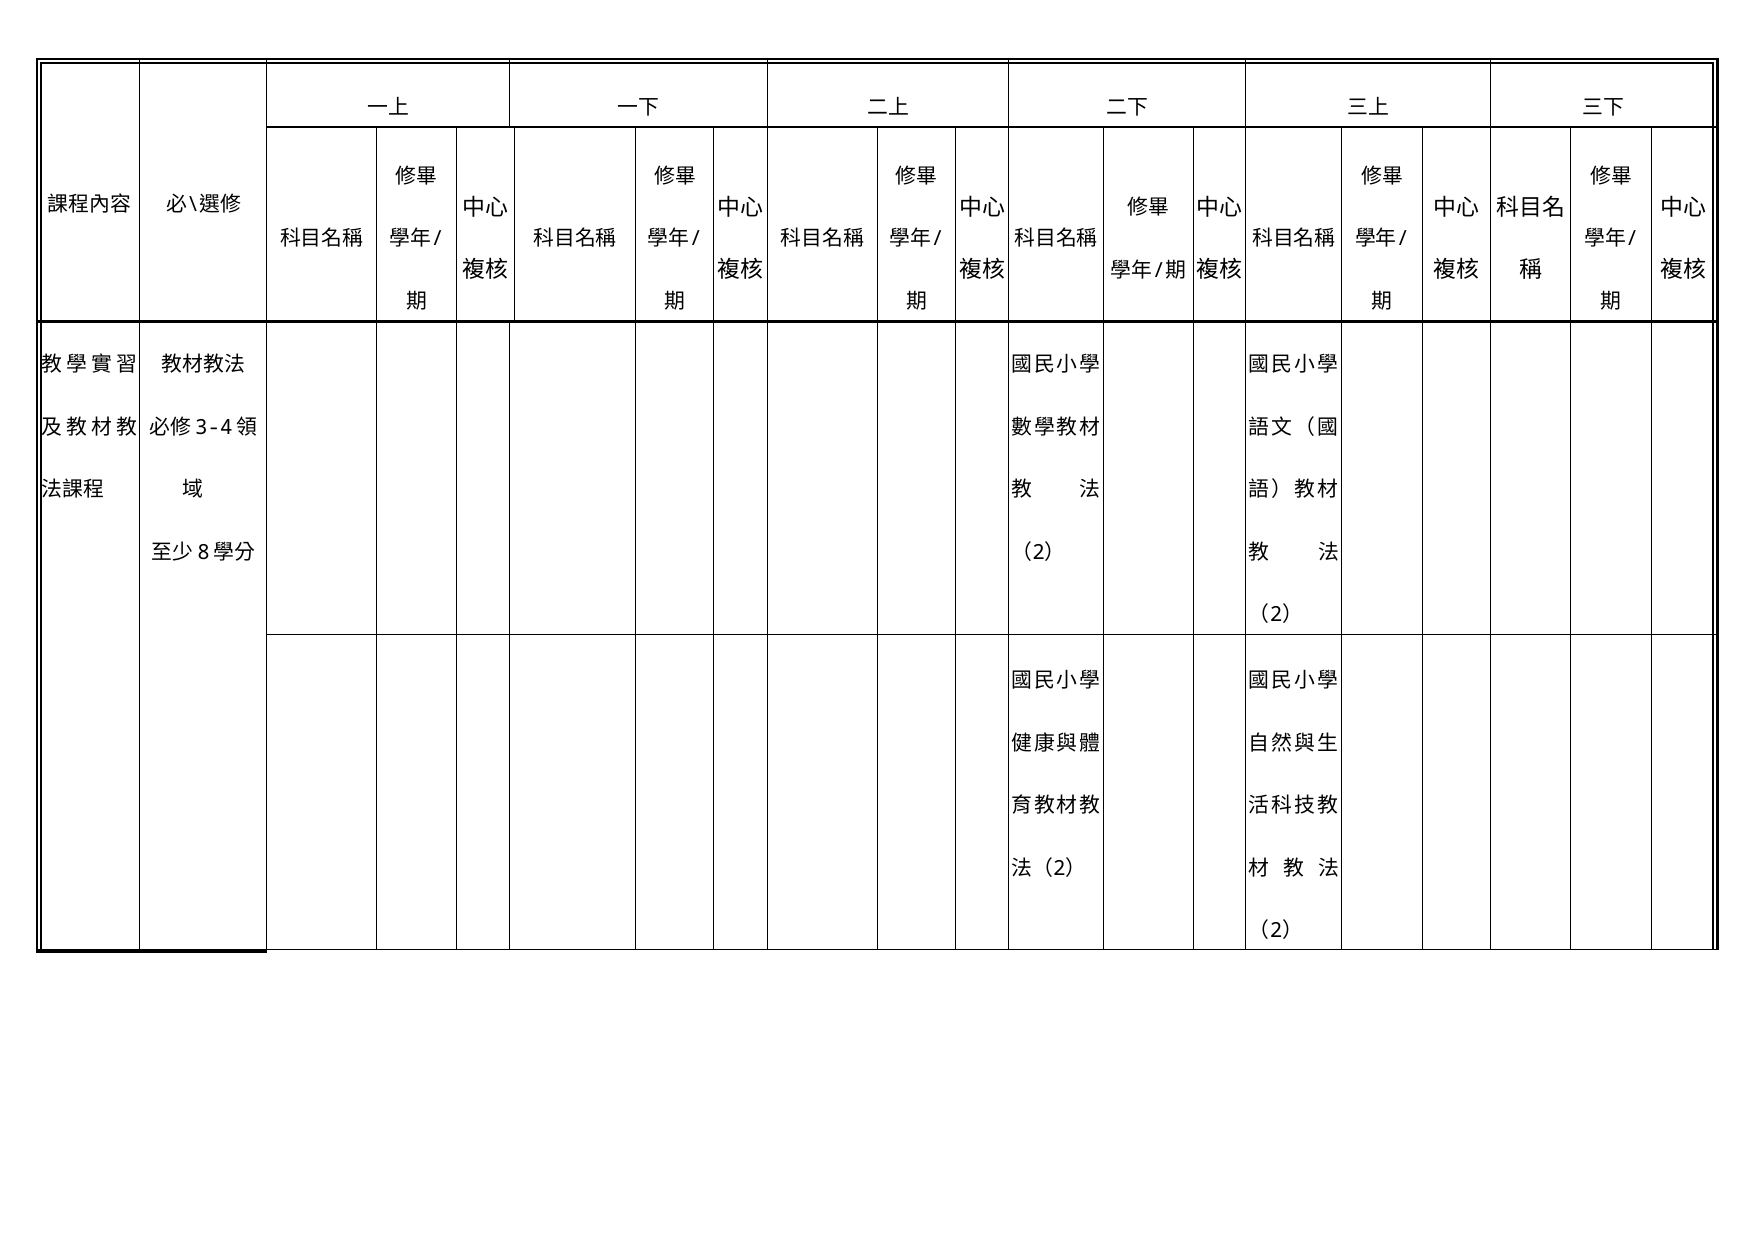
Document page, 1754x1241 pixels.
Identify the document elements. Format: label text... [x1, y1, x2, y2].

table_cell [457, 323, 509, 634]
table_cell 國民小學健康與體育教材教法（2） [1009, 635, 1103, 949]
table_cell [636, 323, 713, 634]
table_cell 科目名稱 [1009, 128, 1103, 320]
table_cell [1423, 635, 1490, 949]
table_cell [956, 635, 1008, 949]
table_header 三上 [1246, 64, 1490, 126]
table_cell [1652, 635, 1712, 949]
table_cell [267, 635, 376, 949]
table_cell [714, 635, 767, 949]
table_header 課程內容 [42, 64, 139, 320]
table_cell [1491, 323, 1570, 634]
table_cell [636, 635, 713, 949]
table_cell [878, 323, 955, 634]
table_header 一下 [510, 64, 767, 126]
table_cell 科目名稱 [1246, 128, 1341, 320]
table_cell 修畢 學年/期 [1342, 128, 1422, 320]
table_cell 中心複核 [956, 128, 1008, 320]
table_cell 國民小學語文（國語）教材教法（2） [1246, 323, 1341, 634]
table_cell 中心複核 [457, 128, 514, 320]
table_cell [714, 323, 767, 634]
table_cell 教材教法 必修3-4領域 至少8學分 [140, 323, 266, 949]
table_cell 國民小學數學教材教法（2） [1009, 323, 1103, 634]
table_cell [1571, 635, 1651, 949]
table_cell [377, 323, 456, 634]
table_cell [1423, 323, 1490, 634]
table_cell 科目名稱 [267, 128, 376, 320]
table_cell [457, 635, 509, 949]
table_cell [1194, 323, 1245, 634]
table_header 二下 [1009, 64, 1245, 126]
table_cell [768, 635, 877, 949]
table_cell [956, 323, 1008, 634]
table_cell [1571, 323, 1651, 634]
table_cell [1104, 635, 1193, 949]
table_cell 教學實習及教材教法課程 [42, 323, 139, 949]
table_header 必\選修 [140, 64, 266, 320]
table_cell 科目名稱 [768, 128, 877, 320]
table_cell 修畢 學年/期 [636, 128, 713, 320]
table_cell 修畢 學年/期 [1104, 128, 1193, 320]
table_cell 中心複核 [1652, 128, 1712, 320]
table_header 一上 [267, 64, 509, 126]
table_cell 中心複核 [1194, 128, 1245, 320]
table_cell [1491, 635, 1570, 949]
table_header 二上 [768, 64, 1008, 126]
table_cell 科目名稱 [1491, 128, 1570, 320]
table_cell [1342, 323, 1422, 634]
table_cell [510, 635, 635, 949]
table_cell 科目名稱 [515, 128, 635, 320]
table_cell 修畢 學年/期 [1571, 128, 1651, 320]
table_cell [1652, 323, 1712, 634]
table_header 三下 [1491, 64, 1712, 126]
table_cell [510, 323, 635, 634]
table_cell 修畢 學年/期 [878, 128, 955, 320]
table_cell 修畢 學年/期 [377, 128, 456, 320]
table_cell [377, 635, 456, 949]
table_cell [1342, 635, 1422, 949]
table_cell 中心複核 [1423, 128, 1490, 320]
table_cell [1194, 635, 1245, 949]
table_cell [878, 635, 955, 949]
table_cell 中心複核 [714, 128, 767, 320]
table_cell [1104, 323, 1193, 634]
table_cell [768, 323, 877, 634]
table_cell 國民小學自然與生活科技教材教法（2） [1246, 635, 1341, 949]
table_cell [267, 323, 376, 634]
